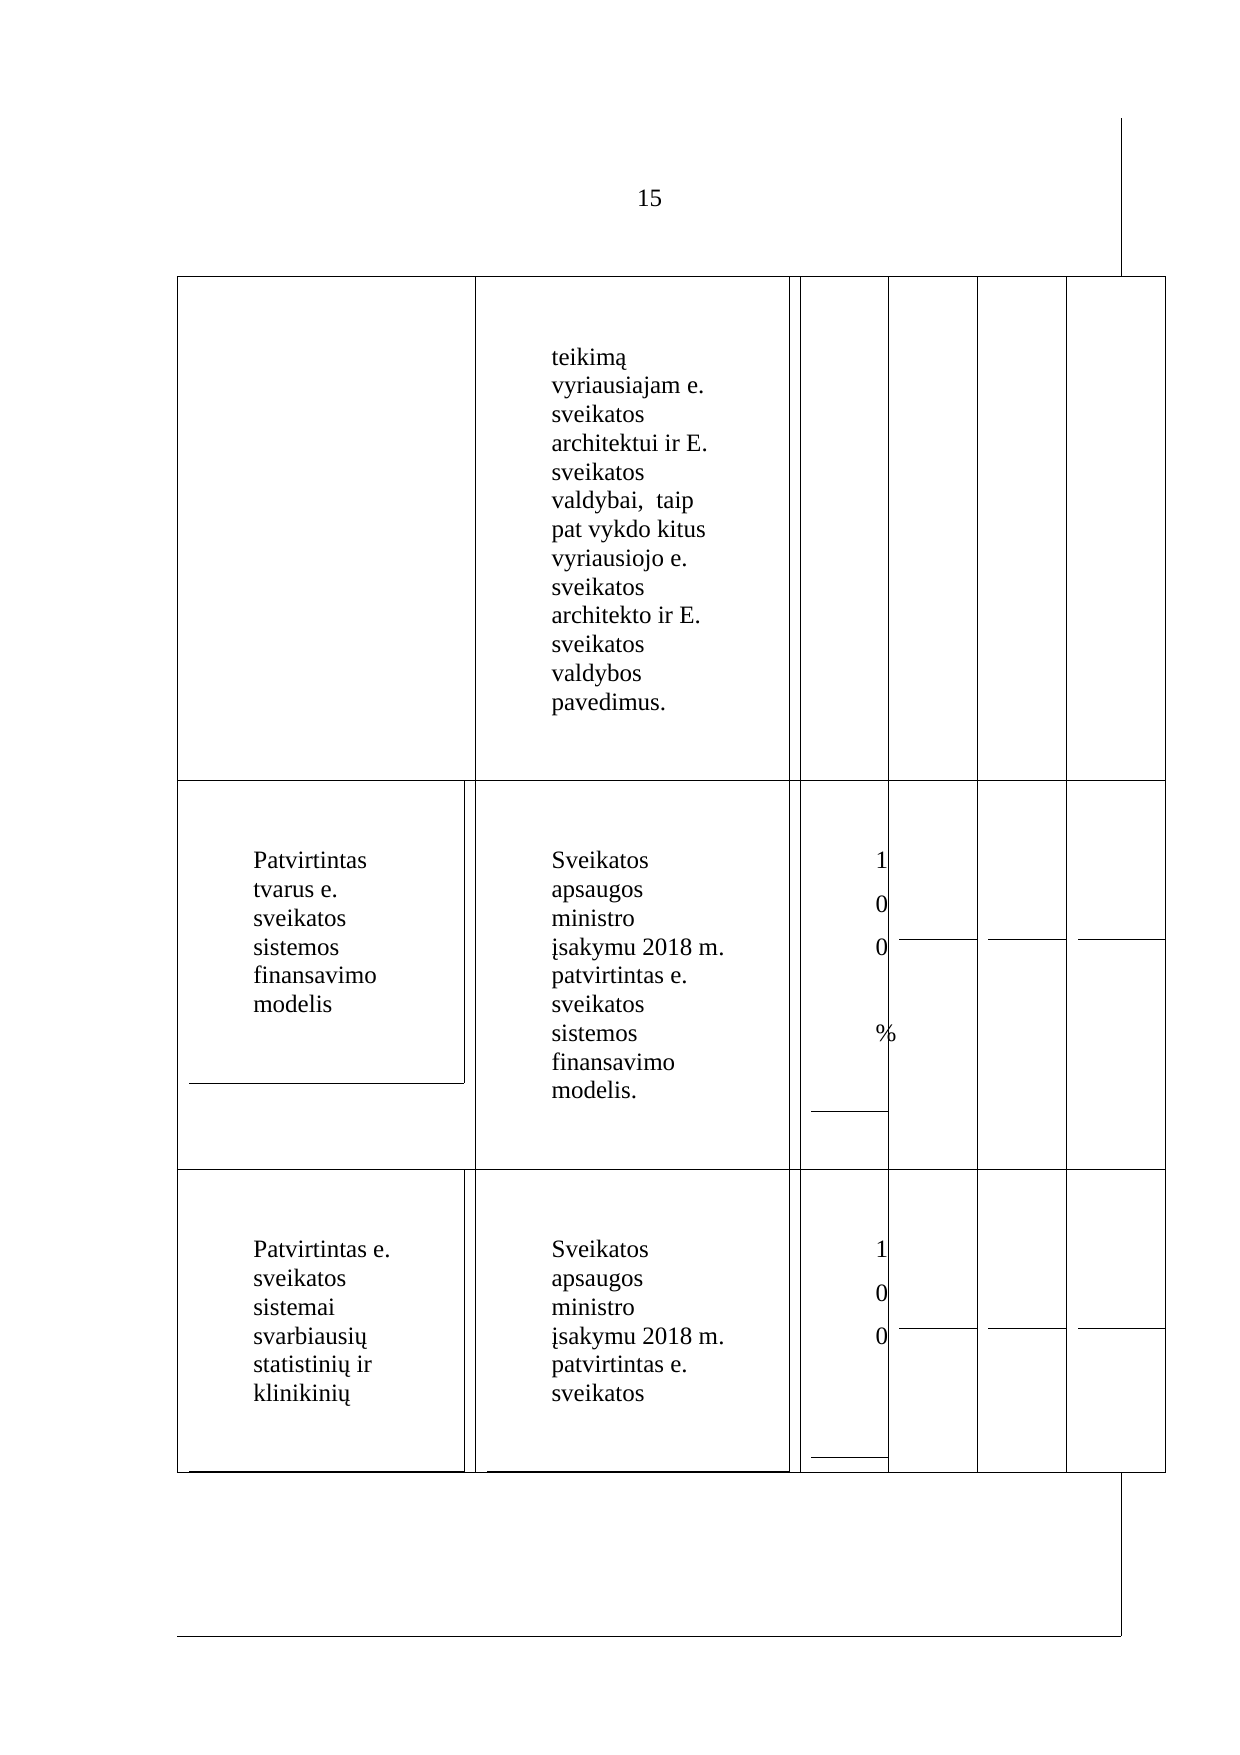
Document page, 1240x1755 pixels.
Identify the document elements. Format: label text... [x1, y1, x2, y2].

table_cell Patvirtintas tvarus e. sveikatos sistemos finansavimo modelis [178, 781, 475, 1169]
table_cell [978, 1170, 1066, 1472]
table_cell Patvirtintas e. sveikatos sistemai svarbiausių statistinių ir klinikinių [178, 1170, 464, 1472]
table_cell [178, 277, 475, 780]
table_cell Sveikatos apsaugos ministro įsakymu 2018 m. patvirtintas e. sveikatos sistemos finansavimo modelis. [476, 781, 789, 1169]
table_cell [790, 1170, 800, 1472]
table_cell [1067, 1170, 1165, 1472]
table_cell 100 % [801, 1170, 888, 1472]
table_cell [465, 1170, 475, 1472]
table_cell [1067, 781, 1165, 1169]
table_cell [1067, 277, 1165, 780]
table_cell [978, 781, 1066, 1169]
table_cell [978, 277, 1066, 780]
table_cell 100 % [801, 781, 888, 1169]
table_cell [889, 277, 977, 780]
table_cell Sveikatos apsaugos ministro įsakymu 2018 m. patvirtintas e. sveikatos [476, 1170, 789, 1472]
table_cell [889, 1170, 977, 1472]
table_cell [889, 781, 977, 1169]
table_cell [790, 781, 800, 1169]
table_cell 100 % [801, 277, 888, 780]
table_cell teikimą vyriausiajam e. sveikatos architektui ir E. sveikatos valdybai, taip pat vykdo kitus vyriausiojo e. sveikatos architekto ir E. sveikatos valdybos pavedimus. [476, 277, 789, 780]
